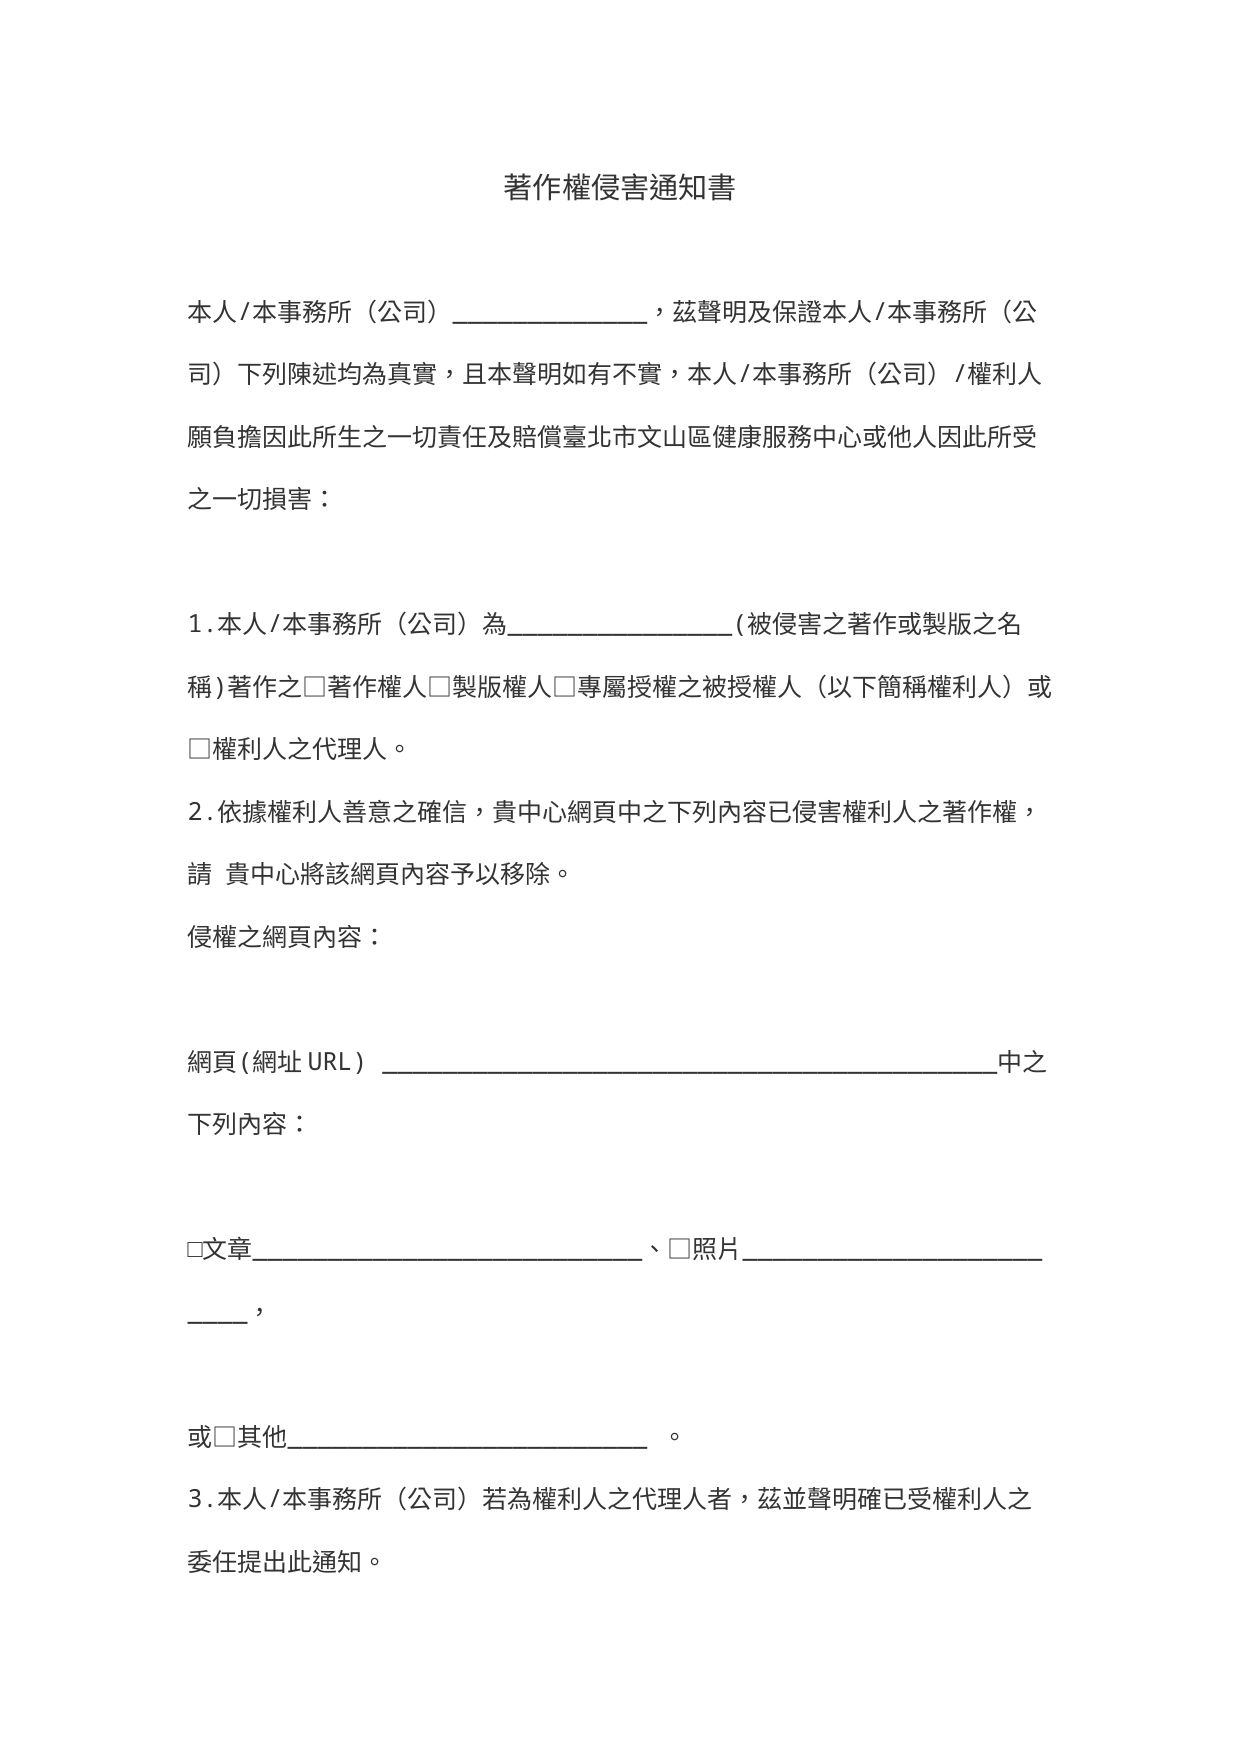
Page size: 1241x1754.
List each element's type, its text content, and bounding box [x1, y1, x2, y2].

text □文章__________________________、□照片________________________， [187, 1206, 1053, 1331]
text 本人/本事務所（公司）­­_____________，茲聲明及保證本人/本事務所（公司）下列陳述均為真實，且本聲明如有不實，本人/本事務所（公司）/權利人願負擔因此所生之一切責任及賠償臺北市文山區健康服務中心或他人因此所受之一切損害： [187, 269, 1053, 519]
text 著作權侵害通知書 [187, 144, 1053, 206]
text 1.本人/本事務所（公司）為_______________(被侵害之著作或製版之名稱)著作之□著作權人□製版權人□專屬授權之被授權人（以下簡稱權利人）或□權利人之代理人。 2.依據權利人善意之確信，貴中心網頁中之下列內容已侵害權利人之著作權，請 貴中心將該網頁內容予以移除。 侵權之網頁內容： [187, 581, 1053, 956]
text 網頁(網址URL) _________________________________________中之下列內容： [187, 1019, 1053, 1144]
text 或□其他________________________ 。 3.本人/本事務所（公司）若為權利人之代理人者，茲並聲明確已受權利人之委任提出此通知。 [187, 1394, 1053, 1581]
